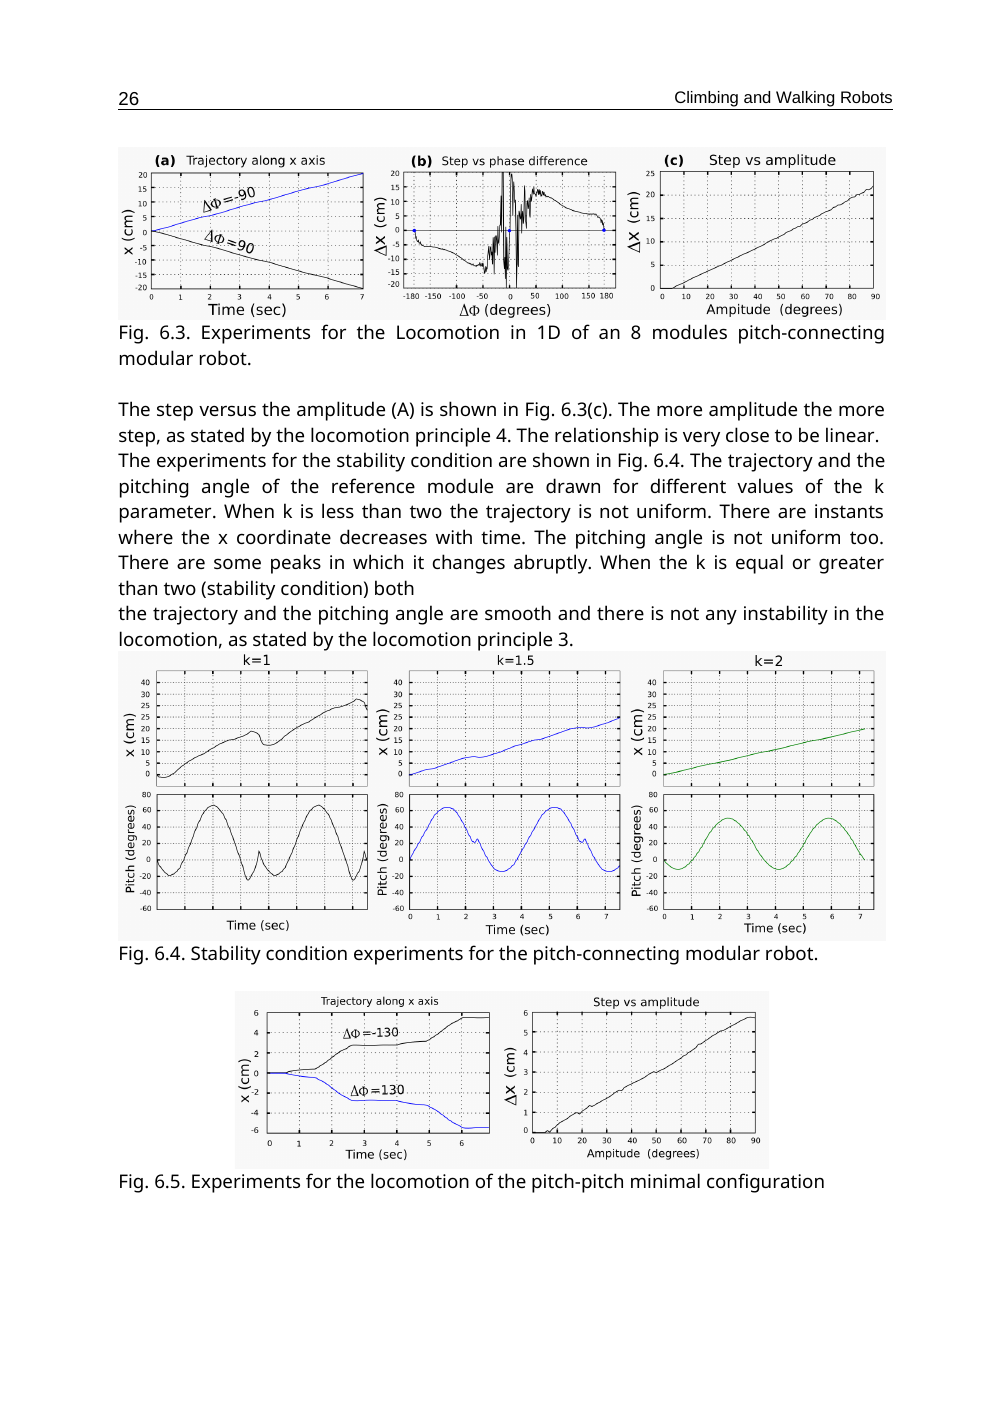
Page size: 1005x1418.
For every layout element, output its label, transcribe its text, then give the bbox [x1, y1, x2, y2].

text The experiments for the stability condition are shown in Fig. 6.4. The trajectory and the pitching angle of the reference module are drawn for different values of the k parameter. When k is less than two the trajectory is not uniform. There are instants where the x coordinate decreases with time. The pitching angle is not uniform too. There are some peaks in which it changes abruptly. When the k is equal or greater than two (stability condition) both [118, 447, 886, 601]
text the trajectory and the pitching angle are smooth and there is not any instability in the locomotion, as stated by the locomotion principle 3. [118, 601, 886, 651]
picture [118, 651, 886, 941]
picture [118, 147, 886, 320]
picture [234, 991, 770, 1169]
text The step versus the amplitude (A) is shown in Fig. 6.3(c). The more amplitude the more step, as stated by the locomotion principle 4. The relationship is very close to be linear. [118, 396, 886, 447]
text Fig. 6.4. Stability condition experiments for the pitch-connecting modular robot. [118, 941, 886, 966]
text Fig. 6.3. Experiments for the Locomotion in 1D of an 8 modules pitch-connecting modular robot. [118, 320, 886, 371]
text Fig. 6.5. Experiments for the locomotion of the pitch-pitch minimal configuration [118, 992, 886, 1194]
